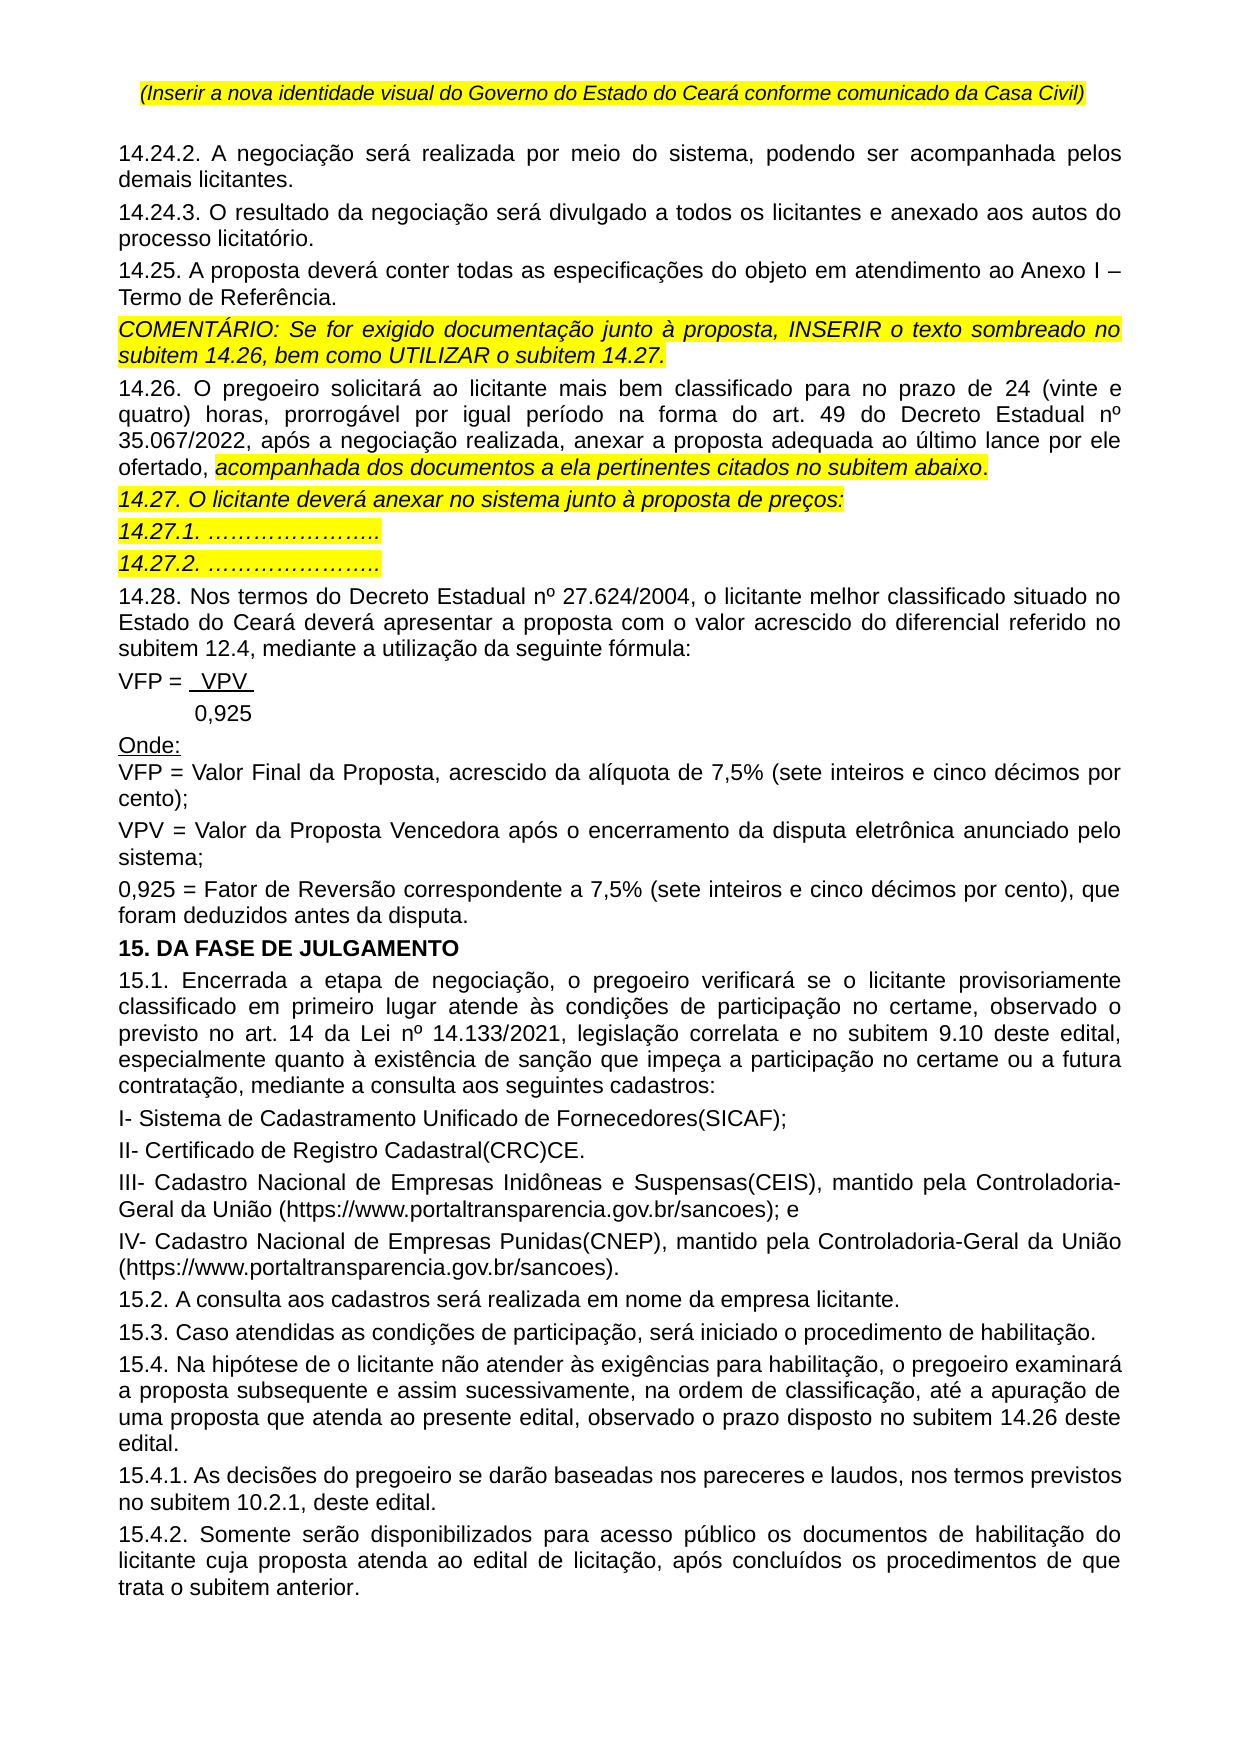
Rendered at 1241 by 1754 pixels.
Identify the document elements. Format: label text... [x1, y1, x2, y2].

text 14.28. Nos termos do Decreto Estadual nº 27.624/2004, o licitante melhor classificado situado no Estado do Ceará deverá apresentar a proposta com o valor acrescido do diferencial referido no subitem 12.4, mediante a utilização da seguinte fórmula: [118, 583, 1122, 662]
text 15.2. A consulta aos cadastros será realizada em nome da empresa licitante. [118, 1286, 1122, 1313]
text 14.27. O licitante deverá anexar no sistema junto à proposta de preços: [118, 486, 1122, 512]
text 15.1. Encerrada a etapa de negociação, o pregoeiro verificará se o licitante provisoriamente classificado em primeiro lugar atende às condições de participação no certame, observado o previsto no art. 14 da Lei nº 14.133/2021, legislação correlata e no subitem 9.10 deste edital, especialmente quanto à existência de sanção que impeça a participação no certame ou a futura contratação, mediante a consulta aos seguintes cadastros: [118, 967, 1122, 1099]
text IV- Cadastro Nacional de Empresas Punidas(CNEP), mantido pela Controladoria-Geral da União (https://www.portaltransparencia.gov.br/sancoes). [118, 1228, 1122, 1281]
text I- Sistema de Cadastramento Unificado de Fornecedores(SICAF); [118, 1104, 1122, 1131]
text 14.27.2. ………………….. [118, 550, 1122, 577]
text VFP = VPV [118, 668, 1122, 694]
text 15.4. Na hipótese de o licitante não atender às exigências para habilitação, o pregoeiro examinará a proposta subsequente e assim sucessivamente, na ordem de classificação, até a apuração de uma proposta que atenda ao presente edital, observado o prazo disposto no subitem 14.26 deste edital. [118, 1351, 1122, 1456]
text 0,925 [118, 700, 1122, 726]
text 15.4.1. As decisões do pregoeiro se darão baseadas nos pareceres e laudos, nos termos previstos no subitem 10.2.1, deste edital. [118, 1462, 1122, 1515]
list III- Cadastro Nacional de Empresas Inidôneas e Suspensas(CEIS), mantido pela Controladoria-Geral da União (https://www.portaltransparencia.gov.br/sancoes); e [118, 1169, 1122, 1222]
list II- Certificado de Registro Cadastral(CRC)CE. [118, 1137, 1122, 1163]
text 0,925 = Fator de Reversão correspondente a 7,5% (sete inteiros e cinco décimos por cento), que foram deduzidos antes da disputa. [118, 876, 1122, 929]
text COMENTÁRIO: Se for exigido documentação junto à proposta, INSERIR o texto sombreado no subitem 14.26, bem como UTILIZAR o subitem 14.27. [118, 316, 1122, 368]
text 15. DA FASE DE JULGAMENTO [118, 934, 1122, 961]
text 15.4.2. Somente serão disponibilizados para acesso público os documentos de habilitação do licitante cuja proposta atenda ao edital de licitação, após concluídos os procedimentos de que trata o subitem anterior. [118, 1521, 1122, 1600]
text Onde: VFP = Valor Final da Proposta, acrescido da alíquota de 7,5% (sete inteiros e cinco décimos por cento); [118, 732, 1122, 811]
text 14.26. O pregoeiro solicitará ao licitante mais bem classificado para no prazo de 24 (vinte e quatro) horas, prorrogável por igual período na forma do art. 49 do Decreto Estadual nº 35.067/2022, após a negociação realizada, anexar a proposta adequada ao último lance por ele ofertado, acompanhada dos documentos a ela pertinentes citados no subitem abaixo. [118, 374, 1122, 480]
text 14.24.3. O resultado da negociação será divulgado a todos os licitantes e anexado aos autos do processo licitatório. [118, 198, 1122, 251]
text VPV = Valor da Proposta Vencedora após o encerramento da disputa eletrônica anunciado pelo sistema; [118, 817, 1122, 870]
text 14.25. A proposta deverá conter todas as especificações do objeto em atendimento ao Anexo I – Termo de Referência. [118, 257, 1122, 310]
text 14.24.2. A negociação será realizada por meio do sistema, podendo ser acompanhada pelos demais licitantes. [118, 140, 1122, 193]
text 15.3. Caso atendidas as condições de participação, será iniciado o procedimento de habilitação. [118, 1319, 1122, 1345]
text 14.27.1. ………………….. [118, 518, 1122, 544]
